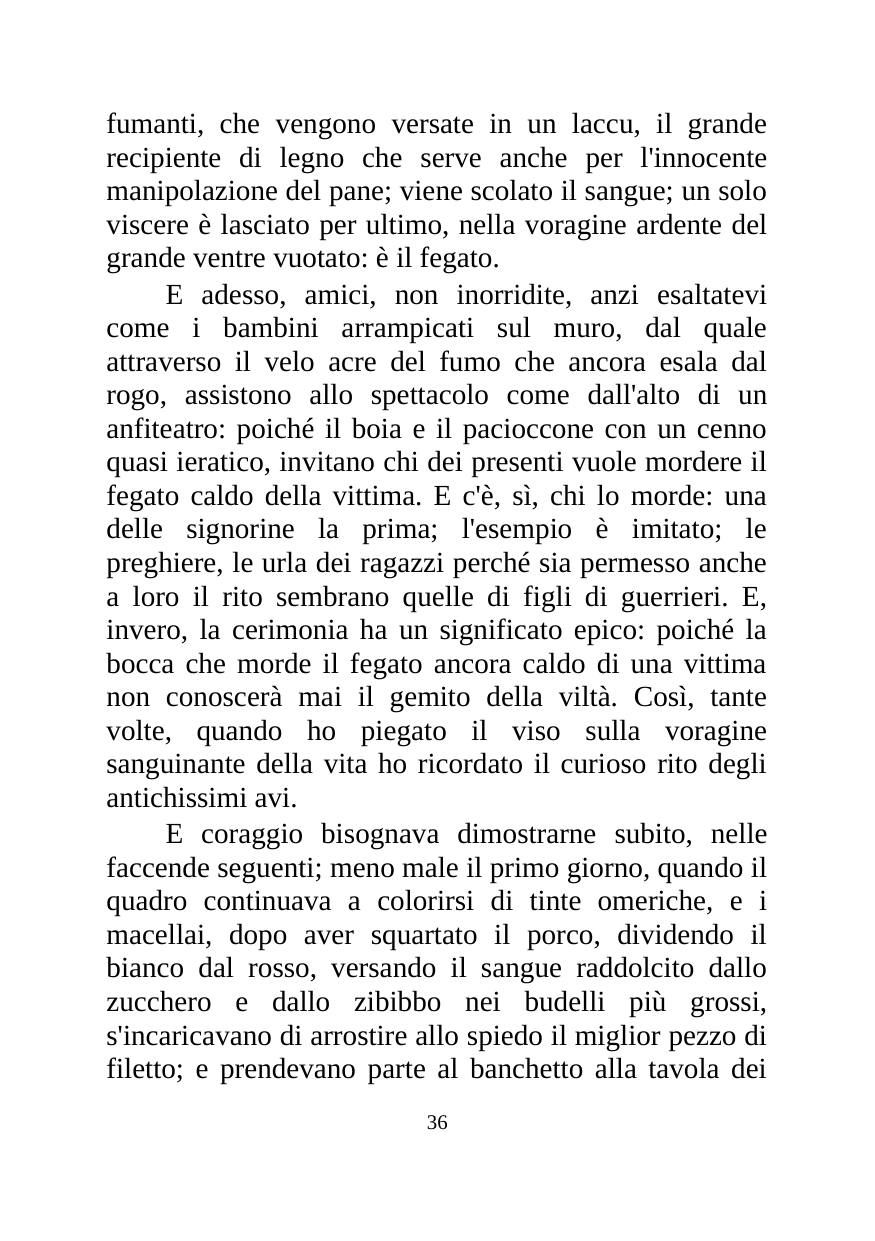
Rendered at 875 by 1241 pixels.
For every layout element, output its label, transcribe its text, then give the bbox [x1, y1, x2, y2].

text E coraggio bisognava dimostrarne subito, nelle faccende seguenti; meno male il primo giorno, quando il quadro continuava a colorirsi di tinte omeriche, e i macellai, dopo aver squartato il porco, dividendo il bianco dal rosso, versando il sangue raddolcito dallo zucchero e dallo zibibbo nei budelli più grossi, s'incaricavano di arrostire allo spiedo il miglior pezzo di filetto; e prendevano parte al banchetto alla tavola dei [106, 816, 768, 1085]
text fumanti, che vengono versate in un laccu, il grande recipiente di legno che serve anche per l'innocente manipolazione del pane; viene scolato il sangue; un solo viscere è lasciato per ultimo, nella voragine ardente del grande ventre vuotato: è il fegato. [106, 106, 768, 274]
text E adesso, amici, non inorridite, anzi esaltatevi come i bambini arrampicati sul muro, dal quale attraverso il velo acre del fumo che ancora esala dal rogo, assistono allo spettacolo come dall'alto di un anfiteatro: poiché il boia e il pacioccone con un cenno quasi ieratico, invitano chi dei presenti vuole mordere il fegato caldo della vittima. E c'è, sì, chi lo morde: una delle signorine la prima; l'esempio è imitato; le preghiere, le urla dei ragazzi perché sia permesso anche a loro il rito sembrano quelle di figli di guerrieri. E, invero, la cerimonia ha un significato epico: poiché la bocca che morde il fegato ancora caldo di una vittima non conoscerà mai il gemito della viltà. Così, tante volte, quando ho piegato il viso sulla voragine sanguinante della vita ho ricordato il curioso rito degli antichissimi avi. [106, 277, 768, 813]
